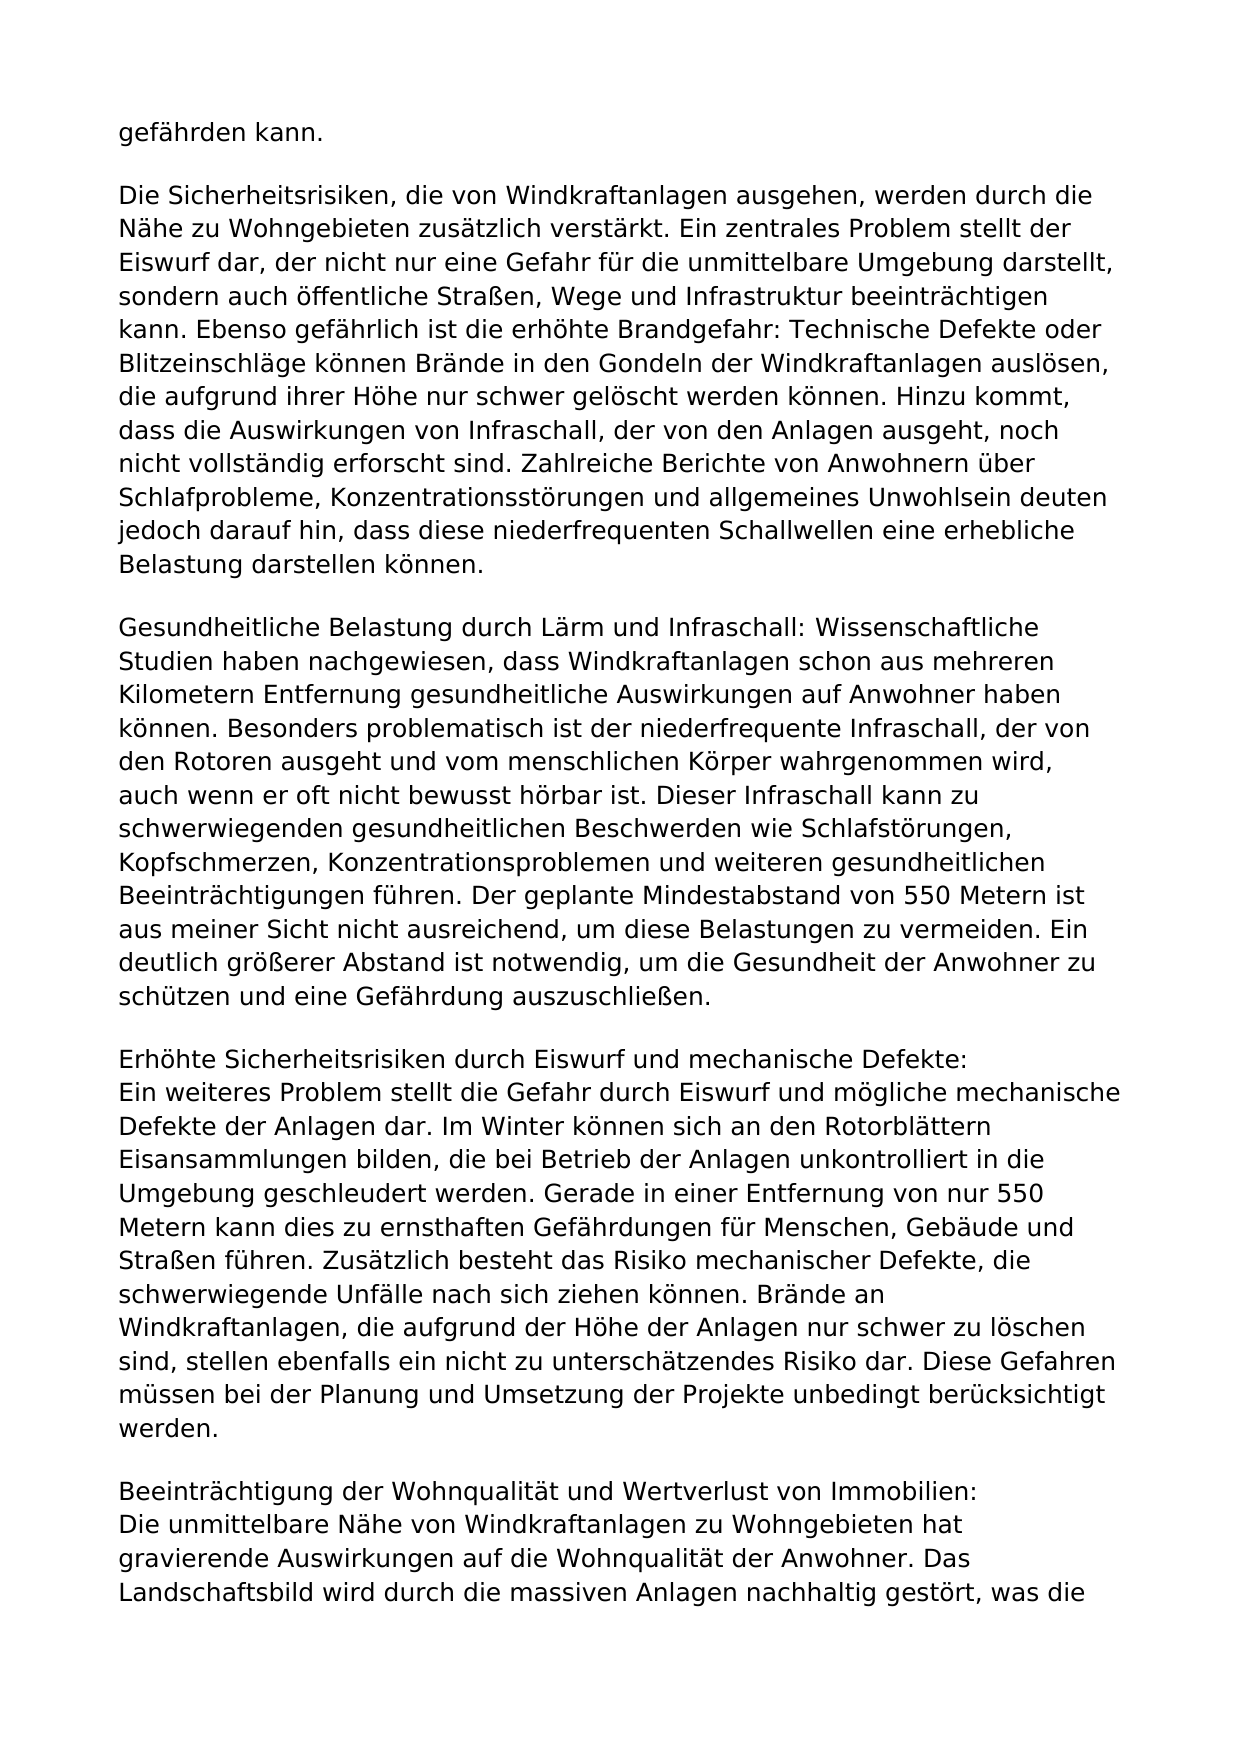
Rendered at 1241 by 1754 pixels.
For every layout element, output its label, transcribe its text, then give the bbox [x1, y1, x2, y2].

text Die Sicherheitsrisiken, die von Windkraftanlagen ausgehen, werden durch die Nähe zu Wohngebieten zusätzlich verstärkt. Ein zentrales Problem stellt der Eiswurf dar, der nicht nur eine Gefahr für die unmittelbare Umgebung darstellt, sondern auch öffentliche Straßen, Wege und Infrastruktur beeinträchtigen kann. Ebenso gefährlich ist die erhöhte Brandgefahr: Technische Defekte oder Blitzeinschläge können Brände in den Gondeln der Windkraftanlagen auslösen, die aufgrund ihrer Höhe nur schwer gelöscht werden können. Hinzu kommt, dass die Auswirkungen von Infraschall, der von den Anlagen ausgeht, noch nicht vollständig erforscht sind. Zahlreiche Berichte von Anwohnern über Schlafprobleme, Konzentrationsstörungen und allgemeines Unwohlsein deuten jedoch darauf hin, dass diese niederfrequenten Schallwellen eine erhebliche Belastung darstellen können. [118, 181, 1122, 579]
text Gesundheitliche Belastung durch Lärm und Infraschall: Wissenschaftliche Studien haben nachgewiesen, dass Windkraftanlagen schon aus mehreren Kilometern Entfernung gesundheitliche Auswirkungen auf Anwohner haben können. Besonders problematisch ist der niederfrequente Infraschall, der von den Rotoren ausgeht und vom menschlichen Körper wahrgenommen wird, auch wenn er oft nicht bewusst hörbar ist. Dieser Infraschall kann zu schwerwiegenden gesundheitlichen Beschwerden wie Schlafstörungen, Kopfschmerzen, Konzentrationsproblemen und weiteren gesundheitlichen Beeinträchtigungen führen. Der geplante Mindestabstand von 550 Metern ist aus meiner Sicht nicht ausreichend, um diese Belastungen zu vermeiden. Ein deutlich größerer Abstand ist notwendig, um die Gesundheit der Anwohner zu schützen und eine Gefährdung auszuschließen. [118, 613, 1122, 1011]
text Beeinträchtigung der Wohnqualität und Wertverlust von Immobilien: Die unmittelbare Nähe von Windkraftanlagen zu Wohngebieten hat gravierende Auswirkungen auf die Wohnqualität der Anwohner. Das Landschaftsbild wird durch die massiven Anlagen nachhaltig gestört, was die [118, 1477, 1122, 1607]
text gefährden kann. [118, 118, 1122, 147]
text Erhöhte Sicherheitsrisiken durch Eiswurf und mechanische Defekte: Ein weiteres Problem stellt die Gefahr durch Eiswurf und mögliche mechanische Defekte der Anlagen dar. Im Winter können sich an den Rotorblättern Eisansammlungen bilden, die bei Betrieb der Anlagen unkontrolliert in die Umgebung geschleudert werden. Gerade in einer Entfernung von nur 550 Metern kann dies zu ernsthaften Gefährdungen für Menschen, Gebäude und Straßen führen. Zusätzlich besteht das Risiko mechanischer Defekte, die schwerwiegende Unfälle nach sich ziehen können. Brände an Windkraftanlagen, die aufgrund der Höhe der Anlagen nur schwer zu löschen sind, stellen ebenfalls ein nicht zu unterschätzendes Risiko dar. Diese Gefahren müssen bei der Planung und Umsetzung der Projekte unbedingt berücksichtigt werden. [118, 1045, 1122, 1443]
